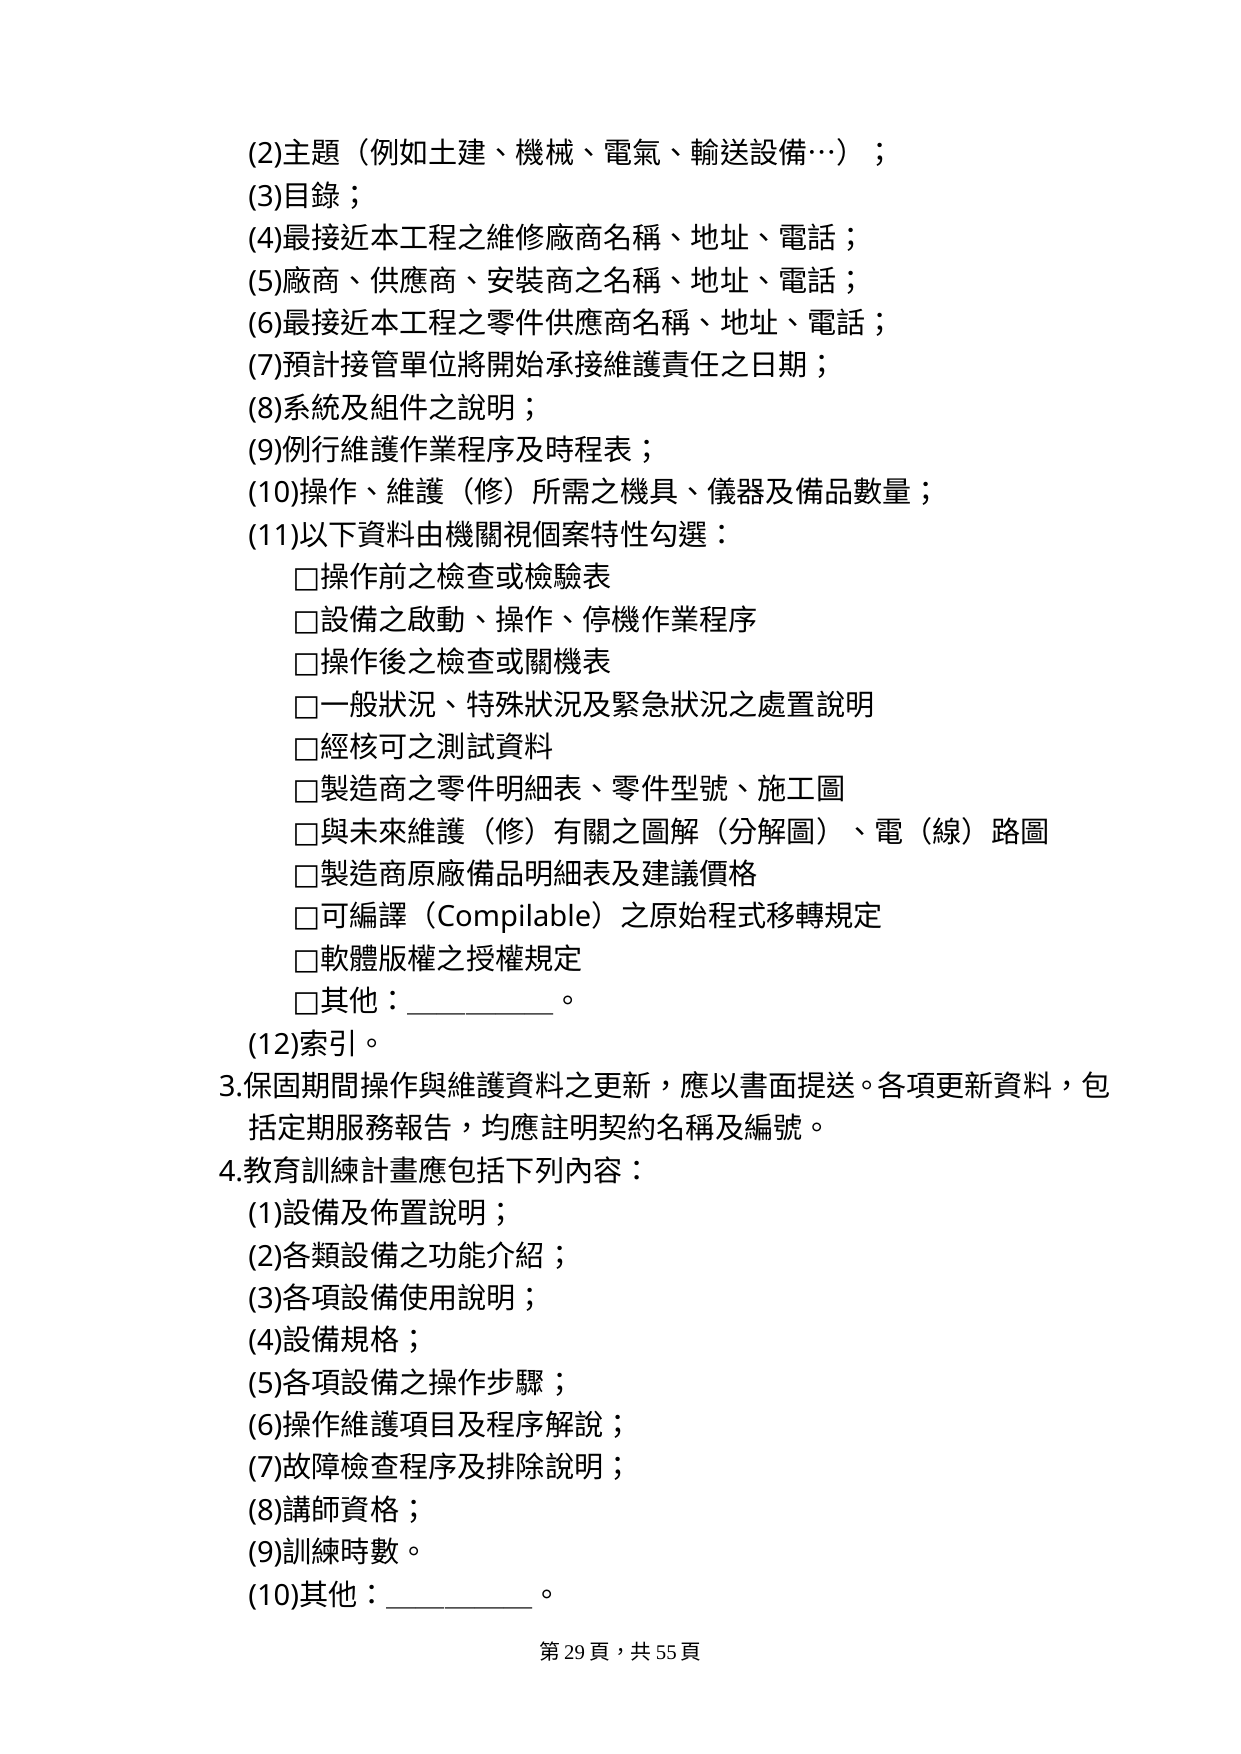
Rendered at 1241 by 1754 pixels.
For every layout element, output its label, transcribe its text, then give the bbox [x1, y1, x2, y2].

text (7)故障檢查程序及排除說明； [248, 1444, 1110, 1486]
text (8)講師資格； [248, 1486, 1110, 1529]
text (9)訓練時數。 [248, 1529, 1110, 1571]
text □製造商原廠備品明細表及建議價格 [292, 851, 1110, 893]
text (5)廠商、供應商、安裝商之名稱、地址、電話； [248, 257, 1110, 299]
text □可編譯（Compilable）之原始程式移轉規定 [292, 893, 1110, 935]
text (1)設備及佈置說明； [248, 1190, 1110, 1232]
text (6)操作維護項目及程序解說； [248, 1402, 1110, 1444]
text □操作後之檢查或關機表 [292, 639, 1110, 681]
text □操作前之檢查或檢驗表 [292, 554, 1110, 596]
text □製造商之零件明細表、零件型號、施工圖 [292, 766, 1110, 808]
text □設備之啟動、操作、停機作業程序 [292, 596, 1110, 639]
text (2)主題（例如土建、機械、電氣、輸送設備…）； [248, 130, 1110, 172]
text (4)設備規格； [248, 1317, 1110, 1359]
text □其他：＿＿＿＿＿。 [292, 978, 1110, 1020]
text (7)預計接管單位將開始承接維護責任之日期； [248, 342, 1110, 384]
text □一般狀況、特殊狀況及緊急狀況之處置說明 [292, 681, 1110, 723]
text (2)各類設備之功能介紹； [248, 1232, 1110, 1274]
text 4.教育訓練計畫應包括下列內容： [218, 1147, 1110, 1190]
text □軟體版權之授權規定 [292, 935, 1110, 978]
text (4)最接近本工程之維修廠商名稱、地址、電話； [248, 215, 1110, 257]
text (3)各項設備使用說明； [248, 1274, 1110, 1317]
text (10)操作、維護（修）所需之機具、儀器及備品數量； [248, 469, 1110, 511]
text (3)目錄； [248, 172, 1110, 215]
text □與未來維護（修）有關之圖解（分解圖）、電（線）路圖 [292, 808, 1110, 851]
text (12)索引。 [248, 1020, 1110, 1063]
text 3.保固期間操作與維護資料之更新，應以書面提送。各項更新資料，包括定期服務報告，均應註明契約名稱及編號。 [218, 1063, 1110, 1147]
text (8)系統及組件之說明； [248, 384, 1110, 427]
text (10)其他：＿＿＿＿＿。 [248, 1571, 1110, 1614]
text (5)各項設備之操作步驟； [248, 1359, 1110, 1402]
text (9)例行維護作業程序及時程表； [248, 427, 1110, 469]
text (11)以下資料由機關視個案特性勾選： [248, 511, 1110, 554]
text □經核可之測試資料 [292, 723, 1110, 766]
text (6)最接近本工程之零件供應商名稱、地址、電話； [248, 299, 1110, 342]
